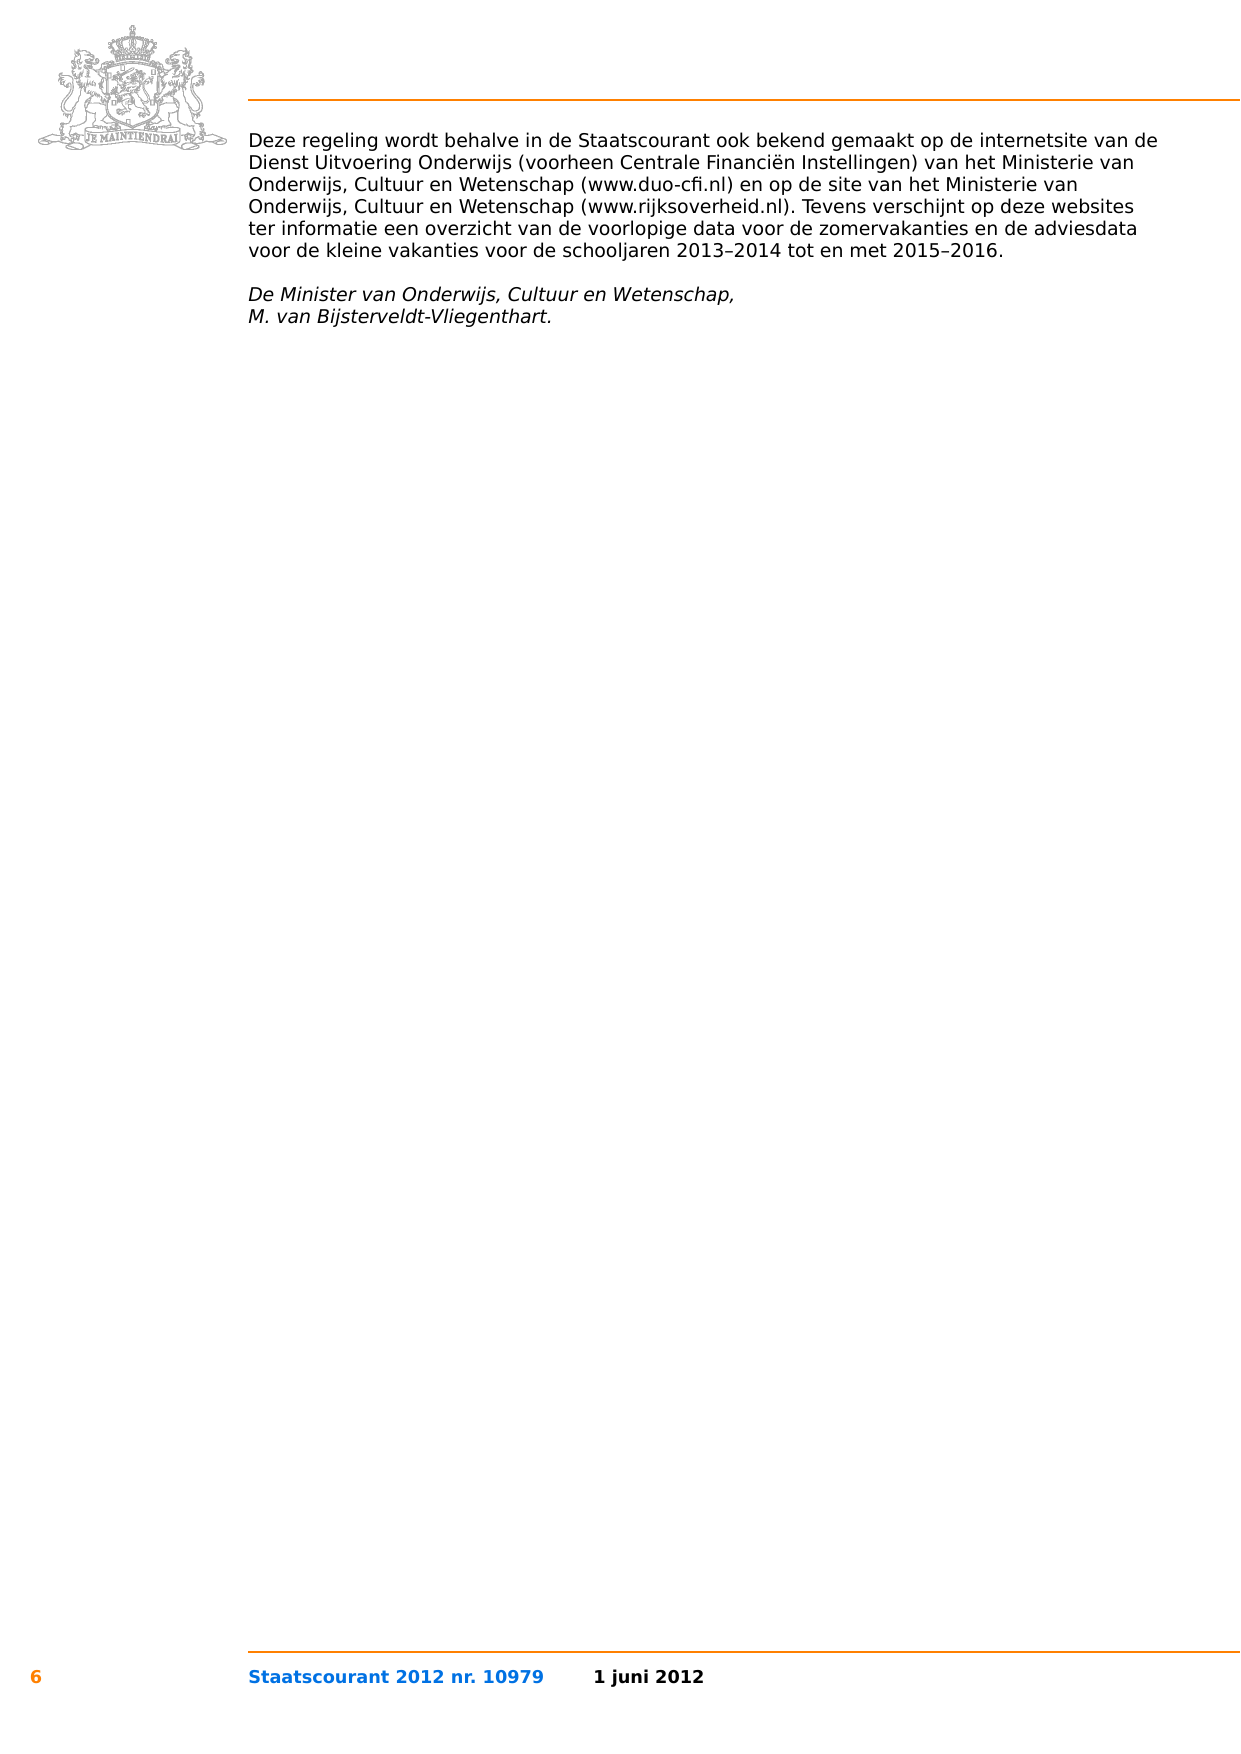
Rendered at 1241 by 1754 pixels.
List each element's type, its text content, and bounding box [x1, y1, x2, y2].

picture [38, 25, 227, 150]
text Deze regeling wordt behalve in de Staatscourant ook bekend gemaakt op de internetsite van de Dienst Uitvoering Onderwijs (voorheen Centrale Financiën Instellingen) van het Ministerie van Onderwijs, Cultuur en Wetenschap (www.duo-cfi.nl) en op de site van het Ministerie van Onderwijs, Cultuur en Wetenschap (www.rijksoverheid.nl). Tevens verschijnt op deze websites ter informatie een overzicht van de voorlopige data voor de zomervakanties en de adviesdata voor de kleine vakanties voor de schooljaren 2013–2014 tot en met 2015–2016. [248, 130, 1163, 262]
text De Minister van Onderwijs, Cultuur en Wetenschap, M. van Bijsterveldt-Vliegenthart. [248, 284, 1163, 328]
